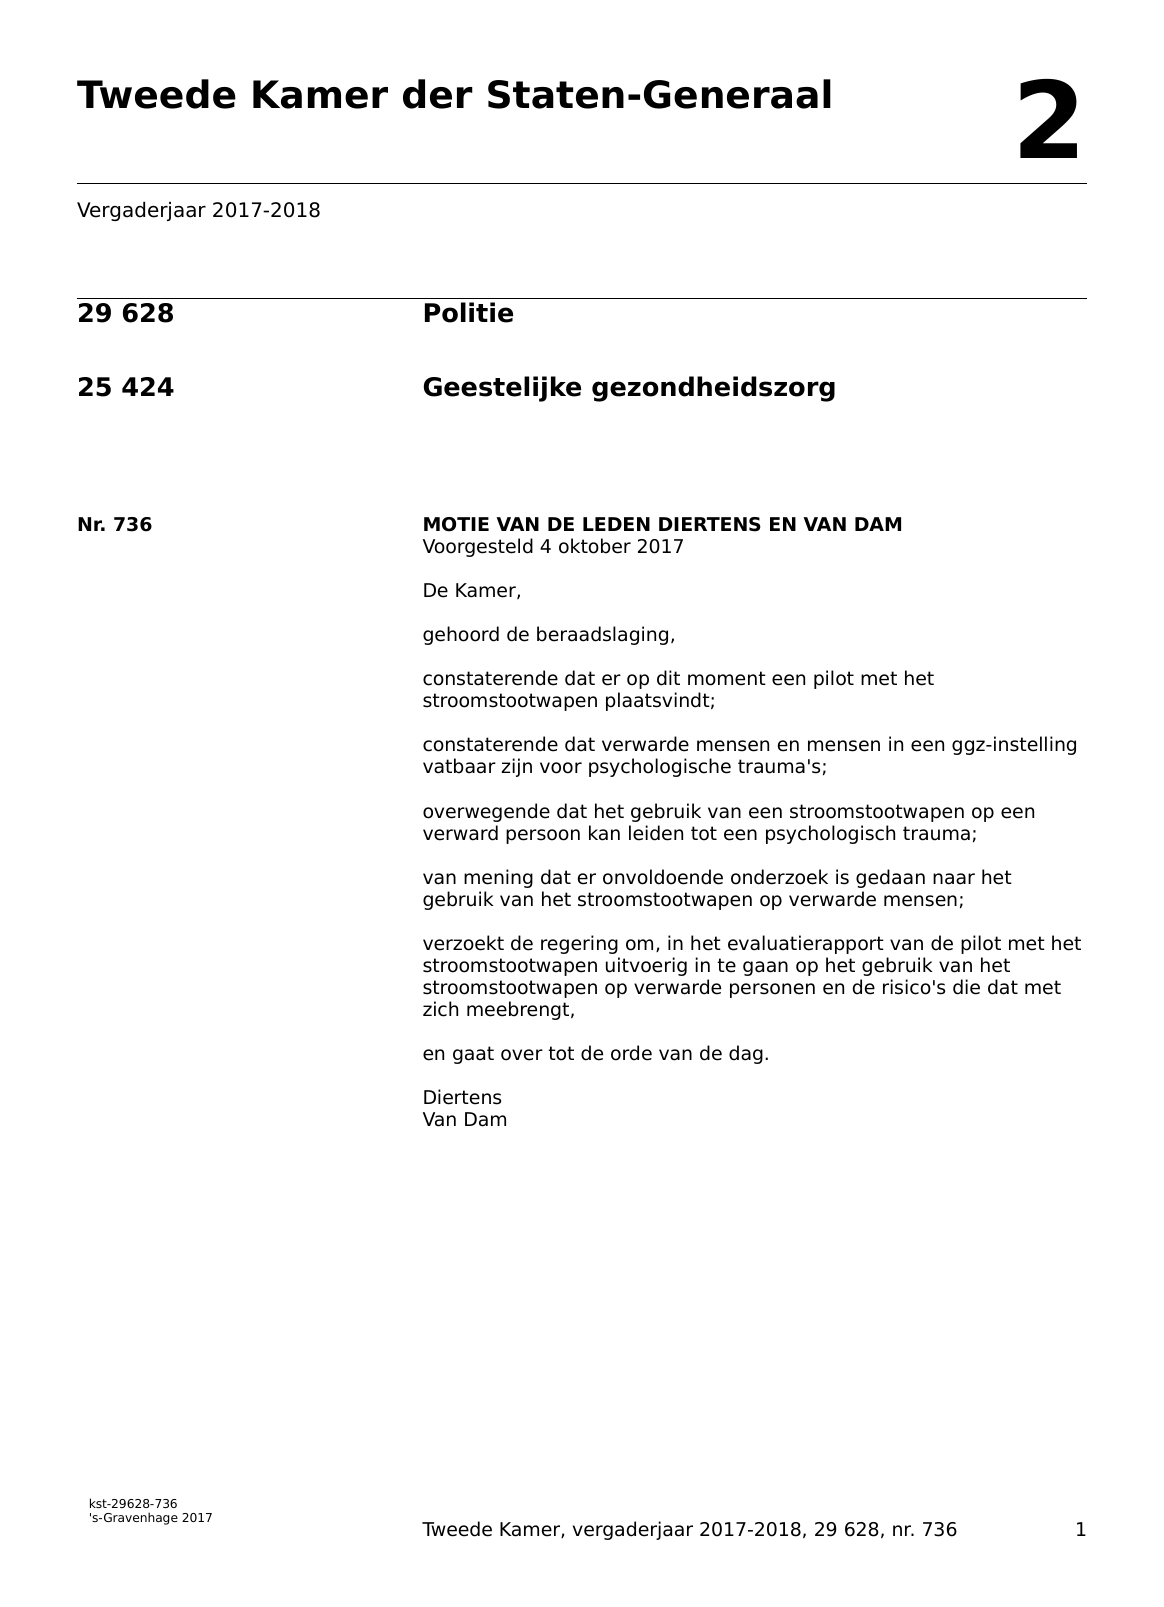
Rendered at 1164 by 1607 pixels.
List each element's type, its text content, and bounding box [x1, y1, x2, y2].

subtitle 29 628 Politie [77, 299, 1087, 329]
text en gaat over tot de orde van de dag. [422, 1043, 1087, 1065]
table_header Tweede Kamer der Staten-Generaal [77, 59, 886, 183]
text constaterende dat verwarde mensen en mensen in een ggz-instelling vatbaar zijn voor psychologische trauma's; [422, 734, 1087, 778]
text kst-29628-736 [88, 1497, 323, 1511]
text constaterende dat er op dit moment een pilot met het stroomstootwapen plaatsvindt; [422, 668, 1087, 712]
text van mening dat er onvoldoende onderzoek is gedaan naar het gebruik van het stroomstootwapen op verwarde mensen; [422, 867, 1087, 911]
text gehoord de beraadslaging, [422, 624, 1087, 646]
subtitle 25 424 Geestelijke gezondheidszorg [77, 373, 1087, 403]
text overwegende dat het gebruik van een stroomstootwapen op een verward persoon kan leiden tot een psychologisch trauma; [422, 801, 1087, 844]
text Diertens [422, 1087, 1087, 1109]
text Van Dam [422, 1109, 1087, 1131]
text verzoekt de regering om, in het evaluatierapport van de pilot met het stroomstootwapen uitvoerig in te gaan op het gebruik van het stroomstootwapen op verwarde personen en de risico's die dat met zich meebrengt, [422, 933, 1087, 1021]
text De Kamer, [422, 580, 1087, 602]
table_header 2 [886, 59, 1087, 183]
text Voorgesteld 4 oktober 2017 [422, 536, 1087, 558]
table_cell Vergaderjaar 2017-2018 [77, 184, 1087, 298]
subtitle Nr. 736 MOTIE VAN DE LEDEN DIERTENS EN VAN DAM [77, 514, 1087, 536]
text 's-Gravenhage 2017 [88, 1511, 323, 1525]
